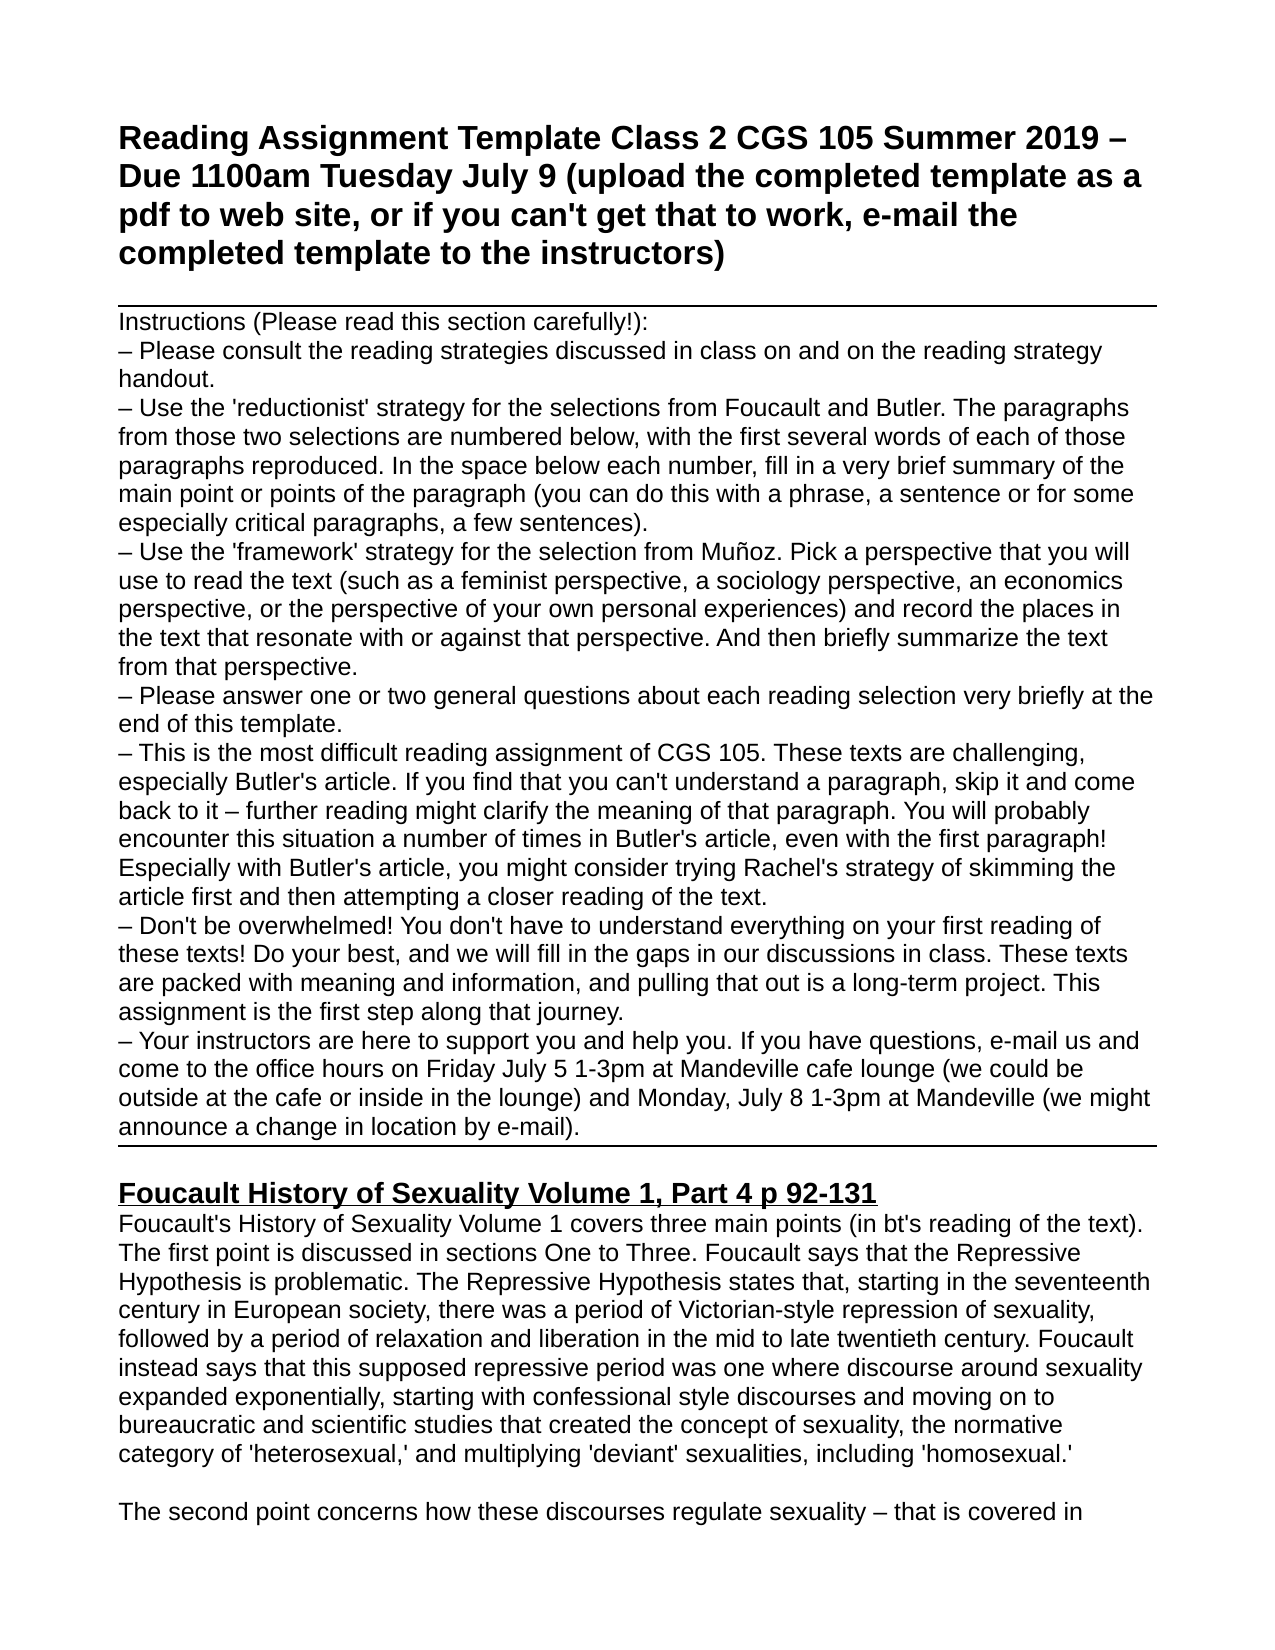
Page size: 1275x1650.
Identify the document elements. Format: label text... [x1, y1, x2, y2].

text Instructions (Please read this section carefully!): [118, 307, 1157, 336]
text – Your instructors are here to support you and help you. If you have questions, e-mail us and come to the office hours on Friday July 5 1-3pm at Mandeville cafe lounge (we could be outside at the cafe or inside in the lounge) and Monday, July 8 1-3pm at Mandeville (we might announce a change in location by e-mail). [118, 1026, 1157, 1145]
text Foucault's History of Sexuality Volume 1 covers three main points (in bt's reading of the text). The first point is discussed in sections One to Three. Foucault says that the Repressive Hypothesis is problematic. The Repressive Hypothesis states that, starting in the seventeenth century in European society, there was a period of Victorian-style repression of sexuality, followed by a period of relaxation and liberation in the mid to late twentieth century. Foucault instead says that this supposed repressive period was one where discourse around sexuality expanded exponentially, starting with confessional style discourses and moving on to bureaucratic and scientific studies that created the concept of sexuality, the normative category of 'heterosexual,' and multiplying 'deviant' sexualities, including 'homosexual.' [118, 1209, 1157, 1468]
text – Use the 'reductionist' strategy for the selections from Foucault and Butler. The paragraphs from those two selections are numbered below, with the first several words of each of those paragraphs reproduced. In the space below each number, fill in a very brief summary of the main point or points of the paragraph (you can do this with a phrase, a sentence or for some especially critical paragraphs, a few sentences). [118, 393, 1157, 537]
text The second point concerns how these discourses regulate sexuality – that is covered in [118, 1497, 1157, 1525]
text – Don't be overwhelmed! You don't have to understand everything on your first reading of these texts! Do your best, and we will fill in the gaps in our discussions in class. These texts are packed with meaning and information, and pulling that out is a long-term project. This assignment is the first step along that journey. [118, 911, 1157, 1026]
text – Please consult the reading strategies discussed in class on and on the reading strategy handout. [118, 336, 1157, 393]
text – Use the 'framework' strategy for the selection from Muñoz. Pick a perspective that you will use to read the text (such as a feminist perspective, a sociology perspective, an economics perspective, or the perspective of your own personal experiences) and record the places in the text that resonate with or against that perspective. And then briefly summarize the text from that perspective. [118, 537, 1157, 681]
text – This is the most difficult reading assignment of CGS 105. These texts are challenging, especially Butler's article. If you find that you can't understand a paragraph, skip it and come back to it – further reading might clarify the meaning of that paragraph. You will probably encounter this situation a number of times in Butler's article, even with the first paragraph! Especially with Butler's article, you might consider trying Rachel's strategy of skimming the article first and then attempting a closer reading of the text. [118, 738, 1157, 911]
text Reading Assignment Template Class 2 CGS 105 Summer 2019 – Due 1100am Tuesday July 9 (upload the completed template as a pdf to web site, or if you can't get that to work, e-mail the completed template to the instructors) [118, 118, 1157, 272]
text – Please answer one or two general questions about each reading selection very briefly at the end of this template. [118, 681, 1157, 738]
text Foucault History of Sexuality Volume 1, Part 4 p 92-131 [118, 1176, 1157, 1209]
